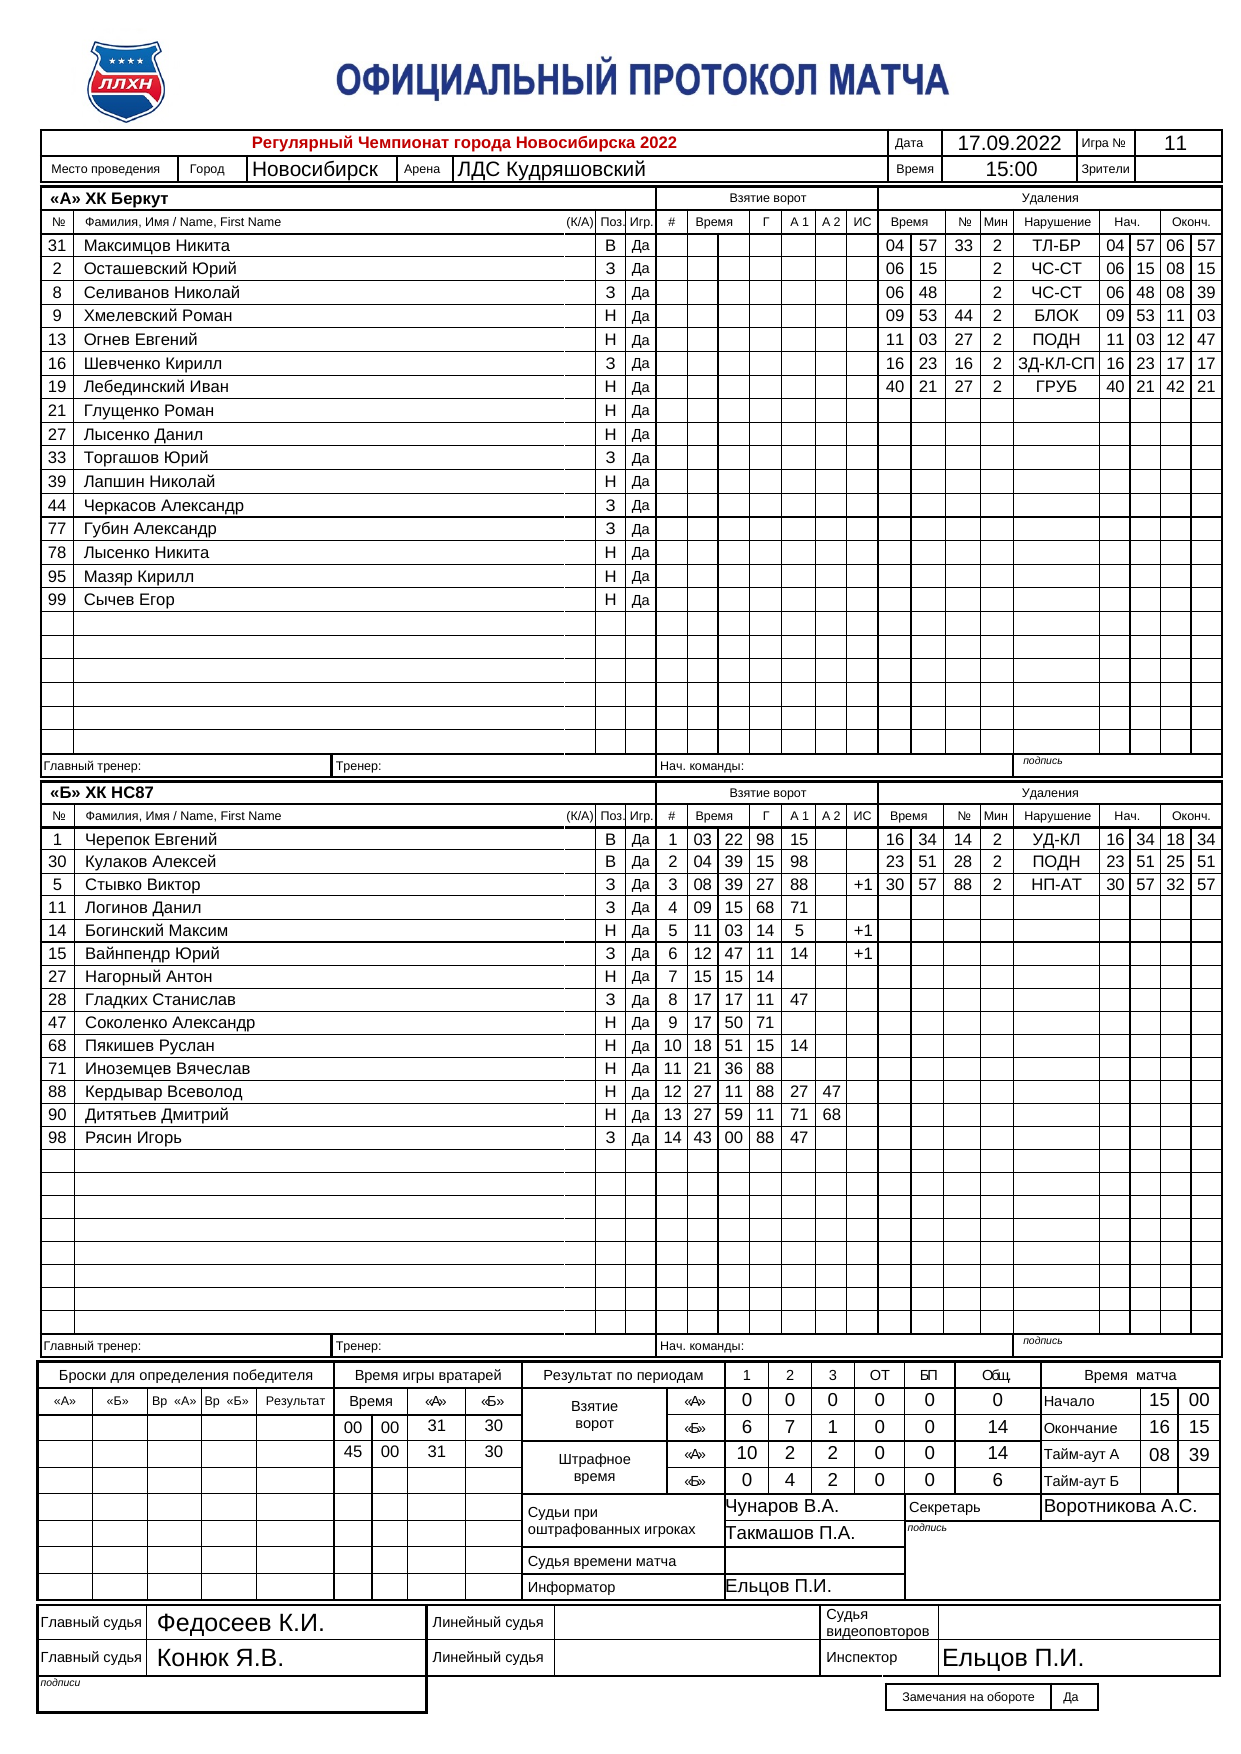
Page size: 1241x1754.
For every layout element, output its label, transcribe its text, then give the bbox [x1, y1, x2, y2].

table_cell Да [626, 281, 655, 303]
table_cell 9 [42, 305, 73, 327]
table_cell [981, 989, 1013, 1011]
table_cell [1192, 659, 1221, 682]
table_cell [1131, 1012, 1160, 1033]
table_cell [257, 1574, 333, 1599]
table_cell [688, 328, 717, 351]
table_cell [782, 399, 815, 422]
table_cell [565, 352, 595, 374]
table_cell [565, 683, 595, 706]
table_cell [1161, 1311, 1190, 1333]
table_cell [847, 1288, 877, 1310]
table_cell Ельцов П.И. [726, 1575, 904, 1599]
table_cell 13 [42, 328, 73, 351]
table_cell [879, 989, 910, 1011]
table_cell 39 [42, 470, 73, 493]
table_cell [750, 305, 781, 327]
table_cell [657, 494, 687, 516]
table_header Удаления [879, 188, 1221, 209]
table_cell [946, 281, 980, 303]
table_cell Рясин Игорь [75, 1127, 564, 1149]
table_cell [1100, 1196, 1129, 1218]
table_cell [719, 1311, 749, 1333]
table_cell 88 [750, 1081, 781, 1103]
table_cell 53 [912, 305, 945, 327]
table_cell [257, 1521, 333, 1546]
table_cell [719, 588, 749, 611]
table_cell [719, 730, 749, 753]
table_cell [981, 1219, 1013, 1241]
table_cell [596, 612, 625, 634]
table_cell [466, 1547, 521, 1573]
table_cell [1014, 636, 1099, 658]
table_cell [879, 494, 910, 516]
table_cell [946, 257, 980, 280]
table_cell [1161, 943, 1190, 964]
table_cell [1192, 1150, 1221, 1172]
table_cell [93, 1494, 147, 1520]
table_cell 00 [373, 1416, 407, 1440]
table_cell [946, 683, 980, 706]
table_cell [816, 730, 846, 753]
table_cell Да [626, 943, 655, 964]
table_cell [596, 659, 625, 682]
table_cell [1100, 920, 1129, 941]
table_cell [719, 636, 749, 658]
table_cell [565, 659, 595, 682]
table_cell [1161, 989, 1190, 1011]
table_cell Максимцов Никита [74, 235, 564, 256]
table_cell [912, 470, 945, 493]
table_cell Гладких Станислав [75, 989, 564, 1011]
table_cell [879, 1150, 910, 1172]
table_cell [657, 1311, 687, 1333]
table_cell [688, 683, 717, 706]
table_cell 21 [42, 399, 73, 422]
table_cell 68 [42, 1035, 74, 1057]
table_cell 00 [335, 1416, 371, 1440]
table_cell [719, 1265, 749, 1287]
picture [5, 28, 1179, 129]
table_cell [657, 730, 687, 753]
table_cell 28 [944, 850, 980, 872]
table_cell [1192, 920, 1221, 941]
table_cell 17 [719, 989, 749, 1011]
table_cell 15 [42, 943, 74, 964]
table_cell [1014, 989, 1099, 1011]
table_cell [750, 470, 781, 493]
table_header «Б» ХК HC87 [42, 783, 655, 803]
table_cell [1014, 612, 1099, 634]
table_cell 57 [912, 874, 943, 895]
table_cell № [42, 211, 73, 233]
table_cell Огнев Евгений [74, 328, 564, 351]
table_cell [879, 588, 910, 611]
table_cell [847, 989, 877, 1011]
table_cell [1192, 1196, 1221, 1218]
table_cell [1131, 1104, 1160, 1126]
table_cell [847, 850, 877, 872]
table_cell 51 [1131, 850, 1160, 872]
table_cell [1161, 588, 1190, 611]
table_cell # [657, 211, 687, 233]
table_cell Черкасов Александр [74, 494, 564, 516]
table_cell [816, 683, 846, 706]
table_cell В [596, 850, 625, 872]
table_cell [1100, 943, 1129, 964]
table_cell 6 [956, 1468, 1040, 1493]
table_cell [750, 541, 781, 564]
table_cell [1161, 1196, 1190, 1218]
table_cell [75, 1150, 564, 1172]
table_cell [912, 588, 945, 611]
table_cell Начало [1042, 1389, 1140, 1413]
table_cell [335, 1494, 371, 1520]
table_cell [816, 1196, 846, 1218]
table_cell [39, 1547, 92, 1573]
table_cell [1014, 683, 1099, 706]
table_cell Нач. команды: [657, 1335, 1012, 1356]
table_cell 11 [750, 989, 781, 1011]
table_cell [719, 565, 749, 587]
table_cell [719, 541, 749, 564]
table_cell [688, 1173, 717, 1195]
table_cell [596, 707, 625, 729]
table_cell 98 [42, 1127, 74, 1149]
table_cell [816, 1242, 846, 1264]
table_cell [373, 1547, 407, 1573]
table_cell Кердывар Всеволод [75, 1081, 564, 1103]
table_cell 2 [981, 874, 1013, 895]
table_cell [782, 1219, 815, 1241]
table_cell А 1 [782, 211, 815, 233]
table_cell 00 [719, 1127, 749, 1149]
table_cell [719, 1288, 749, 1310]
table_cell [626, 1219, 655, 1241]
table_cell [879, 470, 910, 493]
table_cell 6 [726, 1415, 768, 1440]
table_cell 1 [657, 829, 687, 849]
table_header Игра № [1078, 131, 1134, 155]
table_cell [596, 1288, 625, 1310]
table_header Результат по периодам [523, 1363, 724, 1387]
table_cell [565, 328, 595, 351]
table_cell [879, 1265, 910, 1287]
table_cell 43 [688, 1127, 717, 1149]
table_cell [1014, 541, 1099, 564]
table_cell [981, 1012, 1013, 1033]
table_cell [879, 1035, 910, 1057]
table_cell 16 [1141, 1415, 1177, 1440]
table_cell [1014, 588, 1099, 611]
table_cell [912, 494, 945, 516]
table_cell [1131, 1035, 1160, 1057]
table_cell [847, 352, 877, 374]
table_cell [981, 1081, 1013, 1103]
table_cell Время [688, 805, 749, 826]
table_cell 78 [42, 541, 73, 564]
table_cell 22 [719, 829, 749, 849]
table_cell [1192, 1104, 1221, 1126]
table_cell [946, 446, 980, 469]
table_cell [719, 446, 749, 469]
table_cell [657, 659, 687, 682]
table_cell [944, 920, 980, 941]
table_cell 15:00 [943, 157, 1076, 181]
table_cell [879, 1081, 910, 1103]
table_cell 25 [1161, 850, 1190, 872]
table_cell 27 [688, 1104, 717, 1126]
table_cell 16 [946, 352, 980, 374]
table_cell Нач. [1100, 805, 1160, 826]
table_cell 0 [905, 1415, 954, 1440]
table_header Да [1052, 1685, 1097, 1709]
table_cell [847, 1196, 877, 1218]
table_header Удаления [879, 783, 1221, 803]
table_cell [912, 446, 945, 469]
table_cell [1192, 966, 1221, 987]
table_cell [657, 257, 687, 280]
table_header Регулярный Чемпионат города Новосибирска 2022 [42, 131, 887, 155]
table_cell [816, 1265, 846, 1287]
table_cell 34 [1131, 829, 1160, 849]
table_cell +1 [847, 943, 877, 964]
table_cell [782, 1150, 815, 1172]
table_cell [565, 636, 595, 658]
table_cell [688, 1311, 717, 1333]
table_cell [688, 257, 717, 280]
table_cell 31 [408, 1441, 465, 1467]
table_cell Главный тренер: [42, 1335, 330, 1356]
table_cell Время [335, 1389, 407, 1413]
table_cell [719, 1242, 749, 1264]
table_cell [148, 1468, 201, 1493]
table_cell 47 [816, 1081, 846, 1103]
table_cell [39, 1468, 92, 1493]
table_cell 15 [688, 966, 717, 987]
table_cell [750, 235, 781, 256]
table_cell [816, 399, 846, 422]
table_cell [335, 1547, 371, 1573]
table_cell [847, 1104, 877, 1126]
table_cell 11 [719, 1081, 749, 1103]
table_cell [944, 1196, 980, 1218]
table_cell Да [626, 565, 655, 587]
table_cell [75, 1311, 564, 1333]
table_cell [1161, 730, 1190, 753]
table_cell Селиванов Николай [74, 281, 564, 303]
table_cell [565, 518, 595, 540]
table_cell 39 [1192, 281, 1221, 303]
table_cell [148, 1521, 201, 1546]
table_cell [596, 730, 625, 753]
table_cell [944, 989, 980, 1011]
table_cell [1014, 730, 1099, 753]
table_cell Стывко Виктор [75, 874, 564, 895]
table_cell [408, 1468, 465, 1493]
table_cell [373, 1521, 407, 1546]
table_cell ТЛ-БР [1014, 235, 1099, 256]
table_cell [657, 1196, 687, 1218]
table_cell 88 [944, 874, 980, 895]
table_cell [1100, 612, 1129, 634]
table_cell Иноземцев Вячеслав [75, 1058, 564, 1079]
table_cell Н [596, 541, 625, 564]
table_cell «Б» [668, 1415, 724, 1440]
table_cell [1192, 518, 1221, 540]
table_cell Время [879, 211, 945, 233]
table_cell [847, 494, 877, 516]
table_cell [657, 446, 687, 469]
table_cell [719, 612, 749, 634]
table_cell [879, 1012, 910, 1033]
table_cell [719, 1196, 749, 1218]
table_cell [946, 423, 980, 445]
table_cell [782, 1173, 815, 1195]
table_cell Мазяр Кирилл [74, 565, 564, 587]
table_cell 19 [42, 376, 73, 398]
table_cell [1131, 1242, 1160, 1264]
table_cell [39, 1441, 92, 1467]
table_cell 47 [42, 1012, 74, 1033]
table_cell 51 [912, 850, 943, 872]
table_cell 57 [1131, 235, 1160, 256]
table_cell [782, 257, 815, 280]
table_cell [719, 235, 749, 256]
table_cell [1192, 612, 1221, 634]
table_cell Оконч. [1161, 805, 1221, 826]
table_cell [1014, 1058, 1099, 1079]
table_cell [42, 1196, 74, 1218]
table_cell Линейный судья [428, 1606, 554, 1639]
table_cell 57 [1192, 874, 1221, 895]
table_header 2 [769, 1363, 811, 1387]
table_cell [782, 235, 815, 256]
table_cell № [42, 805, 74, 826]
table_cell [39, 1521, 92, 1546]
table_cell [816, 376, 846, 398]
table_cell [93, 1521, 147, 1546]
table_cell [565, 829, 595, 849]
table_cell [847, 235, 877, 256]
table_cell Да [626, 305, 655, 327]
table_cell [719, 423, 749, 445]
table_cell [879, 518, 910, 540]
table_cell [408, 1494, 465, 1520]
table_cell [657, 1150, 687, 1172]
table_cell [879, 541, 910, 564]
table_cell [42, 1219, 74, 1241]
table_header Замечания на обороте [887, 1685, 1050, 1709]
table_cell Место проведения [42, 157, 177, 181]
table_cell [565, 1058, 595, 1079]
table_cell [719, 1150, 749, 1172]
table_cell 17 [1161, 352, 1190, 374]
table_cell [1131, 1173, 1160, 1195]
table_cell [1161, 1012, 1190, 1033]
table_cell [879, 1196, 910, 1218]
table_cell Инспектор [821, 1640, 938, 1675]
table_cell [719, 305, 749, 327]
table_cell [912, 423, 945, 445]
table_cell Да [626, 376, 655, 398]
table_cell [1014, 1311, 1099, 1333]
table_cell 0 [855, 1389, 904, 1413]
table_cell [981, 494, 1013, 516]
table_cell [981, 1150, 1013, 1172]
table_header 17.09.2022 [943, 131, 1076, 155]
table_cell [202, 1521, 256, 1546]
table_cell [719, 659, 749, 682]
table_cell [1192, 470, 1221, 493]
table_cell Город [179, 157, 246, 181]
table_cell [1192, 1127, 1221, 1149]
table_cell 0 [855, 1415, 904, 1440]
table_cell 06 [1100, 281, 1129, 303]
table_cell [74, 707, 564, 729]
table_cell [816, 636, 846, 658]
table_cell [847, 612, 877, 634]
table_cell [1161, 612, 1190, 634]
table_cell [1014, 920, 1099, 941]
table_cell [719, 328, 749, 351]
table_cell [944, 896, 980, 918]
table_cell [719, 399, 749, 422]
table_cell Лысенко Данил [74, 423, 564, 445]
table_cell [1100, 1265, 1129, 1287]
table_cell [657, 1242, 687, 1264]
table_cell [847, 683, 877, 706]
table_cell Да [626, 1127, 655, 1149]
table_header Взятие ворот [657, 783, 877, 803]
table_cell [1100, 1242, 1129, 1264]
table_cell [946, 565, 980, 587]
table_cell [750, 281, 781, 303]
table_cell «А» [668, 1442, 724, 1467]
table_cell [565, 588, 595, 611]
table_cell [1161, 1035, 1190, 1057]
table_cell [688, 399, 717, 422]
table_cell [1131, 920, 1160, 941]
table_cell 68 [816, 1104, 846, 1126]
table_cell [1100, 423, 1129, 445]
table_cell 47 [782, 1127, 815, 1149]
table_cell Н [596, 920, 625, 941]
table_cell [946, 588, 980, 611]
table_cell [816, 1058, 846, 1079]
table_cell [847, 1173, 877, 1195]
table_cell [657, 565, 687, 587]
table_cell 68 [750, 896, 781, 918]
table_cell Оконч. [1161, 211, 1221, 233]
table_cell [1192, 896, 1221, 918]
table_cell [1131, 1058, 1160, 1079]
table_cell [42, 707, 73, 729]
table_cell Да [626, 541, 655, 564]
table_cell 88 [42, 1081, 74, 1103]
table_cell [657, 235, 687, 256]
table_cell [944, 1150, 980, 1172]
table_cell 51 [719, 1035, 749, 1057]
table_cell [981, 1242, 1013, 1264]
table_cell Результат [257, 1389, 333, 1413]
table_cell Судьи при оштрафованных игроках [523, 1495, 724, 1546]
table_cell [565, 257, 595, 280]
table_cell [1131, 588, 1160, 611]
table_cell [782, 1265, 815, 1287]
table_cell ПОДН [1014, 850, 1099, 872]
table_cell 21 [1131, 376, 1160, 398]
table_cell Да [626, 423, 655, 445]
table_cell [688, 588, 717, 611]
table_cell [879, 1311, 910, 1333]
table_cell Нарушение [1014, 211, 1099, 233]
table_cell [1100, 1288, 1129, 1310]
table_cell [879, 446, 910, 469]
table_cell [944, 1012, 980, 1033]
table_cell Нарушение [1014, 805, 1099, 826]
table_cell 2 [981, 235, 1013, 256]
table_cell [944, 1242, 980, 1264]
table_cell Да [626, 494, 655, 516]
table_cell 39 [1179, 1441, 1219, 1467]
table_cell 15 [719, 966, 749, 987]
table_cell [847, 659, 877, 682]
table_cell Пякишев Руслан [75, 1035, 564, 1057]
table_cell [1014, 1196, 1099, 1218]
table_cell [626, 1242, 655, 1264]
table_cell 7 [657, 966, 687, 987]
table_cell [981, 565, 1013, 587]
table_cell 51 [1192, 850, 1221, 872]
table_cell подписи [39, 1677, 425, 1711]
table_cell [657, 612, 687, 634]
table_cell [981, 659, 1013, 682]
table_cell [42, 730, 73, 753]
table_cell Да [626, 588, 655, 611]
table_cell 14 [42, 920, 74, 941]
table_cell [565, 565, 595, 587]
table_cell 15 [1141, 1389, 1177, 1413]
table_cell [1192, 636, 1221, 658]
table_cell 40 [879, 376, 910, 398]
table_cell [847, 1058, 877, 1079]
table_cell [42, 1311, 74, 1333]
table_cell 09 [1100, 305, 1129, 327]
table_cell [816, 446, 846, 469]
table_cell [946, 541, 980, 564]
table_cell 21 [1192, 376, 1221, 398]
table_cell [1100, 470, 1129, 493]
table_cell 2 [657, 850, 687, 872]
table_cell [1014, 1127, 1099, 1149]
table_cell [657, 541, 687, 564]
table_cell [981, 636, 1013, 658]
table_cell З [596, 874, 625, 895]
table_cell [565, 730, 595, 753]
table_cell [657, 376, 687, 398]
table_cell [726, 1548, 904, 1573]
table_cell Лысенко Никита [74, 541, 564, 564]
table_cell [816, 874, 846, 895]
table_cell [657, 423, 687, 445]
table_cell Да [626, 1012, 655, 1033]
table_cell «Б» [93, 1389, 147, 1413]
table_cell [981, 1173, 1013, 1195]
table_cell [847, 399, 877, 422]
table_header Дата [889, 131, 941, 155]
table_cell [596, 1265, 625, 1287]
table_cell [847, 541, 877, 564]
table_cell Н [596, 423, 625, 445]
table_cell 10 [657, 1035, 687, 1057]
table_cell Лебединский Иван [74, 376, 564, 398]
table_cell 2 [981, 305, 1013, 327]
table_cell 27 [750, 874, 781, 895]
table_cell [1100, 494, 1129, 516]
table_cell Ельцов П.И. [939, 1640, 1219, 1675]
table_cell [1131, 989, 1160, 1011]
table_cell 2 [981, 328, 1013, 351]
table_cell 2 [981, 257, 1013, 280]
table_cell [1131, 1219, 1160, 1241]
table_cell [912, 518, 945, 540]
table_cell Зрители [1078, 157, 1134, 181]
table_cell [1161, 470, 1190, 493]
table_cell [847, 966, 877, 987]
table_cell [719, 1173, 749, 1195]
table_header Время матча [1042, 1363, 1219, 1387]
table_cell 27 [946, 328, 980, 351]
table_cell 33 [42, 446, 73, 469]
table_cell [1161, 1173, 1190, 1195]
table_cell [782, 659, 815, 682]
table_cell [816, 565, 846, 587]
table_cell 47 [719, 943, 749, 964]
table_cell [1131, 1150, 1160, 1172]
table_cell 0 [905, 1389, 954, 1413]
table_cell [719, 257, 749, 280]
table_cell [847, 257, 877, 280]
table_cell [148, 1494, 201, 1520]
table_cell [42, 1265, 74, 1287]
table_cell [879, 707, 910, 729]
table_cell [1161, 1150, 1190, 1172]
table_cell [944, 1219, 980, 1241]
table_cell # [657, 805, 687, 826]
table_cell [847, 565, 877, 587]
table_cell 2 [42, 257, 73, 280]
table_cell [981, 920, 1013, 941]
table_cell Глущенко Роман [74, 399, 564, 422]
table_cell 0 [905, 1442, 954, 1467]
table_cell [1014, 1288, 1099, 1310]
table_cell [626, 659, 655, 682]
table_cell [1131, 1311, 1160, 1333]
table_cell [946, 470, 980, 493]
table_cell [782, 1196, 815, 1218]
table_cell [148, 1441, 201, 1467]
table_cell [879, 943, 910, 964]
table_cell 57 [912, 235, 945, 256]
table_cell [1179, 1468, 1219, 1493]
table_cell [912, 989, 943, 1011]
table_cell 3 [657, 874, 687, 895]
table_cell 11 [1161, 305, 1190, 327]
table_cell [816, 1219, 846, 1241]
table_cell 15 [1131, 257, 1160, 280]
table_cell [782, 707, 815, 729]
table_cell [596, 1150, 625, 1172]
table_cell [626, 1150, 655, 1172]
table_cell [688, 494, 717, 516]
table_cell 11 [879, 328, 910, 351]
table_cell [74, 730, 564, 753]
table_cell [719, 376, 749, 398]
table_cell [1131, 966, 1160, 987]
table_cell Осташевский Юрий [74, 257, 564, 280]
table_cell № [946, 211, 980, 233]
table_cell [565, 612, 595, 634]
table_cell [657, 328, 687, 351]
table_cell [565, 874, 595, 895]
table_cell [1131, 683, 1160, 706]
table_cell [565, 850, 595, 872]
table_cell [1100, 1035, 1129, 1057]
table_cell [565, 1265, 595, 1287]
table_cell [981, 541, 1013, 564]
table_cell 98 [782, 850, 815, 872]
table_cell [42, 1242, 74, 1264]
table_cell [565, 281, 595, 303]
table_cell [816, 257, 846, 280]
table_header Общ. [956, 1363, 1040, 1387]
table_cell Тайм-аут Б [1042, 1468, 1140, 1493]
table_cell [565, 707, 595, 729]
table_cell Судья времени матча [523, 1548, 724, 1573]
table_cell [847, 305, 877, 327]
table_cell 0 [726, 1468, 768, 1493]
table_cell 2 [769, 1442, 811, 1467]
table_cell 10 [726, 1442, 768, 1467]
table_cell Поз. [596, 805, 625, 826]
table_cell [981, 896, 1013, 918]
table_cell Взятие ворот [523, 1389, 666, 1440]
table_cell Да [626, 966, 655, 987]
table_cell [981, 966, 1013, 987]
table_cell [944, 966, 980, 987]
table_cell [373, 1494, 407, 1520]
table_cell 06 [1161, 235, 1190, 256]
table_cell [42, 1173, 74, 1195]
table_cell [1161, 423, 1190, 445]
table_cell [688, 446, 717, 469]
table_cell Нагорный Антон [75, 966, 564, 987]
table_cell [1161, 446, 1190, 469]
table_cell [565, 989, 595, 1011]
table_cell 71 [782, 896, 815, 918]
table_cell [688, 1196, 717, 1218]
table_cell А 1 [782, 805, 815, 826]
table_cell 11 [1100, 328, 1129, 351]
table_cell 47 [782, 989, 815, 1011]
table_cell (К/А) [565, 211, 595, 233]
table_cell [816, 966, 846, 987]
table_cell [981, 1035, 1013, 1057]
table_cell [1100, 518, 1129, 540]
table_cell [657, 1219, 687, 1241]
table_cell Воротникова А.С. [1042, 1495, 1219, 1520]
table_cell [912, 636, 945, 658]
table_cell Н [596, 470, 625, 493]
table_cell З [596, 352, 625, 374]
table_cell [1131, 1288, 1160, 1310]
table_cell 27 [946, 376, 980, 398]
table_cell З [596, 446, 625, 469]
table_cell [719, 470, 749, 493]
table_cell [1131, 494, 1160, 516]
table_cell [946, 518, 980, 540]
table_cell [565, 1242, 595, 1264]
table_cell 11 [657, 1058, 687, 1079]
table_cell [688, 305, 717, 327]
table_cell [1014, 1035, 1099, 1057]
table_cell (К/А) [565, 805, 595, 826]
table_cell 40 [1100, 376, 1129, 398]
table_cell [782, 376, 815, 398]
table_cell В [596, 235, 625, 256]
table_cell [1161, 1058, 1190, 1079]
table_cell 13 [657, 1104, 687, 1126]
table_header БП [905, 1363, 954, 1387]
table_cell [148, 1574, 201, 1599]
table_cell [847, 423, 877, 445]
table_cell 08 [1141, 1441, 1177, 1467]
table_cell Н [596, 1104, 625, 1126]
table_cell [816, 328, 846, 351]
table_cell [202, 1441, 256, 1467]
table_cell [1192, 1035, 1221, 1057]
table_cell 98 [750, 829, 781, 849]
table_cell [626, 730, 655, 753]
table_cell [1192, 1311, 1221, 1333]
table_cell [847, 707, 877, 729]
table_cell ПОДН [1014, 328, 1099, 351]
table_cell [565, 1219, 595, 1241]
table_cell [750, 659, 781, 682]
table_cell [1014, 943, 1099, 964]
table_cell [565, 920, 595, 941]
table_cell [879, 920, 910, 941]
table_cell 14 [956, 1415, 1040, 1440]
table_cell [1014, 896, 1099, 918]
table_cell Мин [981, 805, 1013, 826]
table_cell [782, 612, 815, 634]
table_cell 04 [1100, 235, 1129, 256]
table_cell [879, 1219, 910, 1241]
table_cell [1100, 565, 1129, 587]
table_cell [1161, 1219, 1190, 1241]
table_cell 30 [42, 850, 74, 872]
table_cell [847, 730, 877, 753]
table_cell [1014, 446, 1099, 469]
table_cell [912, 1150, 943, 1172]
table_cell 8 [42, 281, 73, 303]
table_cell [750, 423, 781, 445]
table_cell 1 [812, 1415, 854, 1440]
table_cell [42, 1150, 74, 1172]
table_cell [946, 636, 980, 658]
table_cell [879, 1127, 910, 1149]
table_cell «А» [39, 1389, 92, 1413]
table_cell [408, 1547, 465, 1573]
table_cell 06 [879, 257, 910, 280]
table_cell 27 [42, 966, 74, 987]
table_cell [847, 1242, 877, 1264]
table_header Броски для определения победителя [39, 1363, 333, 1387]
table_cell Да [626, 257, 655, 280]
table_cell [981, 1311, 1013, 1333]
table_cell [1100, 989, 1129, 1011]
table_cell [782, 1311, 815, 1333]
table_cell +1 [847, 874, 877, 895]
table_cell [912, 565, 945, 587]
table_cell 15 [1192, 257, 1221, 280]
table_cell [816, 1288, 846, 1310]
table_cell 34 [912, 829, 943, 849]
table_cell [1100, 1311, 1129, 1333]
table_cell [912, 1104, 943, 1126]
table_cell Секретарь [906, 1495, 1040, 1520]
table_cell [912, 730, 945, 753]
table_cell 14 [782, 1035, 815, 1057]
table_cell Да [626, 989, 655, 1011]
table_cell [596, 1242, 625, 1264]
table_cell 03 [1192, 305, 1221, 327]
table_cell [1161, 1265, 1190, 1287]
table_cell [596, 1196, 625, 1218]
table_cell [1014, 659, 1099, 682]
table_cell [75, 1196, 564, 1218]
table_cell [879, 1104, 910, 1126]
table_cell [782, 541, 815, 564]
table_cell [750, 683, 781, 706]
table_cell [1192, 1219, 1221, 1241]
table_cell [335, 1574, 371, 1599]
table_cell Сычев Егор [74, 588, 564, 611]
table_cell [688, 423, 717, 445]
table_cell [1161, 518, 1190, 540]
table_cell [816, 1012, 846, 1033]
table_cell № [944, 805, 980, 826]
table_cell [782, 588, 815, 611]
table_cell [1161, 399, 1190, 422]
table_cell А 2 [816, 211, 846, 233]
table_cell +1 [847, 920, 877, 941]
table_cell [1161, 636, 1190, 658]
table_cell 42 [1161, 376, 1190, 398]
table_cell [75, 1173, 564, 1195]
table_cell [912, 943, 943, 964]
table_cell [657, 305, 687, 327]
table_cell 95 [42, 565, 73, 587]
table_cell [816, 1173, 846, 1195]
table_cell [565, 1127, 595, 1149]
table_cell [912, 1058, 943, 1079]
table_cell [816, 541, 846, 564]
table_cell Новосибирск [248, 157, 396, 181]
table_cell [750, 328, 781, 351]
table_cell 30 [1100, 874, 1129, 895]
table_cell [816, 1311, 846, 1333]
table_cell 00 [1179, 1389, 1219, 1413]
table_cell [1192, 446, 1221, 469]
table_cell [1131, 943, 1160, 964]
table_cell [1014, 399, 1099, 422]
table_cell [1100, 683, 1129, 706]
table_cell [688, 730, 717, 753]
table_cell [1100, 1081, 1129, 1103]
table_cell Н [596, 966, 625, 987]
table_cell Штрафное время [523, 1442, 666, 1493]
table_cell [750, 588, 781, 611]
table_cell [1100, 588, 1129, 611]
table_cell [1131, 541, 1160, 564]
table_cell Н [596, 1035, 625, 1057]
table_cell [750, 257, 781, 280]
table_cell [1100, 1012, 1129, 1033]
table_cell [1100, 659, 1129, 682]
table_cell [688, 1150, 717, 1172]
table_cell 44 [946, 305, 980, 327]
table_cell [719, 352, 749, 374]
table_cell [946, 707, 980, 729]
table_cell [816, 494, 846, 516]
table_cell Федосеев К.И. [147, 1606, 425, 1639]
table_cell ЧС-СТ [1014, 281, 1099, 303]
table_cell [750, 1265, 781, 1287]
table_cell [847, 636, 877, 658]
table_cell 27 [782, 1081, 815, 1103]
table_cell «А» [668, 1389, 724, 1413]
table_cell [847, 281, 877, 303]
table_cell [466, 1521, 521, 1546]
table_cell [847, 446, 877, 469]
table_cell [39, 1494, 92, 1520]
table_cell [944, 1104, 980, 1126]
table_cell [565, 1150, 595, 1172]
table_cell 36 [719, 1058, 749, 1079]
table_cell 8 [657, 989, 687, 1011]
table_cell [93, 1441, 147, 1467]
table_cell [782, 281, 815, 303]
table_cell 09 [688, 896, 717, 918]
table_cell 0 [769, 1389, 811, 1413]
table_cell [657, 352, 687, 374]
table_cell [816, 235, 846, 256]
table_cell [93, 1547, 147, 1573]
table_cell Н [596, 1012, 625, 1033]
table_cell «Б» [668, 1468, 724, 1493]
table_cell Да [626, 1058, 655, 1079]
table_cell [1014, 1081, 1099, 1103]
table_cell [782, 565, 815, 587]
table_cell [912, 659, 945, 682]
table_header Время игры вратарей [335, 1363, 521, 1387]
table_cell [816, 588, 846, 611]
table_cell 0 [956, 1389, 1040, 1413]
table_cell Черепок Евгений [75, 829, 564, 849]
table_cell 53 [1131, 305, 1160, 327]
table_cell 71 [750, 1012, 781, 1033]
table_cell 14 [944, 829, 980, 849]
table_cell 18 [688, 1035, 717, 1057]
table_cell [750, 376, 781, 398]
table_cell [1014, 565, 1099, 587]
table_cell [782, 1242, 815, 1264]
table_cell [1014, 470, 1099, 493]
table_cell [1161, 966, 1190, 987]
table_cell [750, 636, 781, 658]
table_cell [1161, 707, 1190, 729]
table_cell [1192, 1242, 1221, 1264]
table_cell 18 [1161, 829, 1190, 849]
table_cell 2 [812, 1468, 854, 1493]
table_cell [1161, 896, 1190, 918]
table_cell 5 [42, 874, 74, 895]
table_cell [847, 376, 877, 398]
table_cell [912, 683, 945, 706]
table_cell [1100, 730, 1129, 753]
table_cell [1192, 565, 1221, 587]
table_cell [879, 683, 910, 706]
table_cell [981, 1265, 1013, 1287]
table_cell [782, 305, 815, 327]
table_cell 14 [956, 1442, 1040, 1467]
table_cell Такмашов П.А. [726, 1521, 904, 1546]
table_cell [39, 1574, 92, 1599]
table_cell Торгашов Юрий [74, 446, 564, 469]
table_cell [719, 683, 749, 706]
table_cell 16 [1100, 352, 1129, 374]
table_cell [42, 1288, 74, 1310]
table_cell [981, 943, 1013, 964]
table_cell 16 [879, 352, 910, 374]
table_cell [1192, 1081, 1221, 1103]
table_cell [816, 518, 846, 540]
table_cell [466, 1574, 521, 1599]
table_cell [1100, 1173, 1129, 1195]
table_cell 16 [42, 352, 73, 374]
table_cell 03 [1131, 328, 1160, 351]
table_cell З [596, 989, 625, 1011]
table_cell [879, 423, 910, 445]
table_cell Н [596, 376, 625, 398]
table_cell [847, 328, 877, 351]
table_cell [1014, 1242, 1099, 1264]
table_cell З [596, 518, 625, 540]
table_cell 06 [879, 281, 910, 303]
table_cell [565, 423, 595, 445]
table_cell [1161, 494, 1190, 516]
table_cell 03 [719, 920, 749, 941]
table_cell Да [626, 235, 655, 256]
table_cell [1161, 1242, 1190, 1264]
table_cell Игр. [626, 805, 655, 826]
table_cell 00 [373, 1441, 407, 1467]
table_cell [565, 966, 595, 987]
table_cell 5 [782, 920, 815, 941]
table_cell [1131, 636, 1160, 658]
table_cell [816, 989, 846, 1011]
table_cell [1131, 730, 1160, 753]
table_cell [816, 896, 846, 918]
table_cell 9 [657, 1012, 687, 1033]
table_cell ГРУБ [1014, 376, 1099, 398]
table_cell «А» [408, 1389, 465, 1413]
table_cell [782, 966, 815, 987]
table_cell Арена [398, 157, 452, 181]
table_cell [750, 565, 781, 587]
table_cell [1192, 1058, 1221, 1079]
table_cell [912, 1219, 943, 1241]
table_cell [816, 612, 846, 634]
table_cell [1100, 896, 1129, 918]
table_cell [782, 352, 815, 374]
table_cell 11 [750, 1104, 781, 1126]
table_cell [944, 1173, 980, 1195]
table_cell З [596, 896, 625, 918]
table_cell [596, 1311, 625, 1333]
table_cell 0 [812, 1389, 854, 1413]
table_cell [257, 1441, 333, 1467]
table_cell ИС [847, 805, 877, 826]
table_cell [335, 1468, 371, 1493]
table_cell [939, 1606, 1219, 1639]
table_cell [981, 399, 1013, 422]
table_cell Конюк Я.В. [147, 1640, 425, 1675]
table_cell [946, 659, 980, 682]
table_cell Да [626, 470, 655, 493]
table_cell 14 [750, 966, 781, 987]
table_cell Губин Александр [74, 518, 564, 540]
table_cell [816, 352, 846, 374]
table_cell [565, 541, 595, 564]
table_cell Фамилия, Имя / Name, First Name [75, 805, 565, 826]
table_cell 15 [719, 896, 749, 918]
table_cell [782, 730, 815, 753]
table_cell [879, 730, 910, 753]
table_cell [565, 1173, 595, 1195]
table_cell [946, 730, 980, 753]
table_cell 15 [782, 829, 815, 849]
table_cell 27 [688, 1081, 717, 1103]
table_cell [257, 1416, 333, 1440]
table_cell [719, 707, 749, 729]
table_cell 11 [42, 896, 74, 918]
table_cell З [596, 943, 625, 964]
table_cell 77 [42, 518, 73, 540]
table_cell [879, 612, 910, 634]
table_cell [981, 1127, 1013, 1149]
table_cell 14 [750, 920, 781, 941]
table_cell [1131, 423, 1160, 445]
table_cell 47 [1192, 328, 1221, 351]
table_cell [1100, 1219, 1129, 1241]
table_cell Вр «А» [148, 1389, 201, 1413]
table_cell 71 [42, 1058, 74, 1079]
table_cell [1192, 588, 1221, 611]
table_cell [750, 399, 781, 422]
table_cell Фамилия, Имя / Name, First Name [74, 211, 565, 233]
table_cell 0 [855, 1442, 904, 1467]
table_cell [879, 565, 910, 587]
table_cell [847, 1012, 877, 1033]
table_cell Н [596, 328, 625, 351]
table_cell [565, 376, 595, 398]
table_cell Г [750, 805, 781, 826]
table_cell [688, 659, 717, 682]
table_cell [657, 683, 687, 706]
table_cell Да [626, 874, 655, 895]
table_cell Дитятьев Дмитрий [75, 1104, 564, 1126]
table_cell Время [688, 211, 749, 233]
table_cell [408, 1521, 465, 1546]
table_cell [1192, 943, 1221, 964]
table_cell [750, 1242, 781, 1264]
table_cell [946, 494, 980, 516]
table_cell [657, 470, 687, 493]
table_cell [688, 352, 717, 374]
table_cell [1014, 423, 1099, 445]
table_cell [782, 1058, 815, 1079]
table_cell [1131, 1127, 1160, 1149]
table_cell [1161, 1081, 1190, 1103]
table_cell [719, 281, 749, 303]
table_cell 90 [42, 1104, 74, 1126]
table_cell 23 [1131, 352, 1160, 374]
table_cell 99 [42, 588, 73, 611]
table_cell [657, 281, 687, 303]
table_cell [74, 683, 564, 706]
table_cell Да [626, 352, 655, 374]
table_cell [944, 1035, 980, 1057]
table_cell 2 [812, 1442, 854, 1467]
table_cell [688, 707, 717, 729]
table_cell 50 [719, 1012, 749, 1033]
table_cell 08 [1161, 257, 1190, 280]
table_cell [1192, 423, 1221, 445]
table_cell Информатор [523, 1575, 724, 1599]
table_cell З [596, 1127, 625, 1149]
table_cell [912, 920, 943, 941]
table_cell 34 [1192, 829, 1221, 849]
table_cell [944, 943, 980, 964]
table_cell Н [596, 565, 625, 587]
table_cell [626, 1288, 655, 1310]
table_cell [912, 707, 945, 729]
table_cell [688, 541, 717, 564]
table_cell [688, 281, 717, 303]
table_cell 31 [408, 1416, 465, 1440]
table_cell [1131, 1081, 1160, 1103]
table_cell подпись [1014, 755, 1221, 776]
table_cell [912, 399, 945, 422]
table_cell [1131, 1265, 1160, 1287]
table_cell [912, 1288, 943, 1310]
table_cell [912, 896, 943, 918]
table_cell Да [626, 328, 655, 351]
table_cell 0 [905, 1468, 954, 1493]
table_cell подпись [1014, 1335, 1221, 1356]
table_cell [93, 1468, 147, 1493]
table_cell [1131, 896, 1160, 918]
table_cell 59 [719, 1104, 749, 1126]
table_cell Н [596, 1058, 625, 1079]
table_cell 48 [912, 281, 945, 303]
table_cell Нач. команды: [657, 755, 1012, 776]
table_cell [75, 1288, 564, 1310]
table_cell [373, 1468, 407, 1493]
table_cell 30 [466, 1441, 521, 1467]
table_cell [1014, 1104, 1099, 1126]
table_cell [879, 636, 910, 658]
table_cell Да [626, 446, 655, 469]
table_cell [816, 920, 846, 941]
table_cell [981, 707, 1013, 729]
table_cell [750, 1311, 781, 1333]
table_cell [1131, 518, 1160, 540]
table_cell [912, 541, 945, 564]
table_cell [565, 235, 595, 256]
table_cell [981, 446, 1013, 469]
table_cell [847, 518, 877, 540]
table_cell Соколенко Александр [75, 1012, 564, 1033]
table_cell 2 [981, 376, 1013, 398]
table_cell [626, 1196, 655, 1218]
table_cell [879, 1242, 910, 1264]
table_cell [626, 1311, 655, 1333]
table_cell [688, 1288, 717, 1310]
table_cell [657, 1288, 687, 1310]
table_cell Судья видеоповторов [821, 1606, 938, 1639]
table_cell [688, 1242, 717, 1264]
table_cell [257, 1494, 333, 1520]
table_cell [657, 1265, 687, 1287]
table_cell [847, 1150, 877, 1172]
table_cell 2 [981, 829, 1013, 849]
table_cell [1131, 612, 1160, 634]
table_cell [1161, 1127, 1190, 1149]
table_cell 23 [879, 850, 910, 872]
table_cell 57 [1192, 235, 1221, 256]
table_cell НП-АТ [1014, 874, 1099, 895]
table_cell [1014, 1012, 1099, 1033]
table_cell [816, 305, 846, 327]
table_cell [1099, 1682, 1220, 1711]
table_cell [944, 1127, 980, 1149]
table_cell [596, 683, 625, 706]
table_cell 03 [912, 328, 945, 351]
table_cell [42, 683, 73, 706]
table_cell [879, 1058, 910, 1079]
table_cell 04 [688, 850, 717, 872]
table_cell [75, 1242, 564, 1264]
table_cell [782, 328, 815, 351]
table_cell [750, 1219, 781, 1241]
table_cell [565, 1196, 595, 1218]
table_cell [1192, 1265, 1221, 1287]
table_cell Чунаров В.А. [726, 1495, 904, 1520]
table_cell [1131, 659, 1160, 682]
table_cell [847, 588, 877, 611]
table_cell [847, 1035, 877, 1057]
table_cell [1192, 730, 1221, 753]
table_cell [75, 1219, 564, 1241]
table_cell [912, 1265, 943, 1287]
table_cell [981, 470, 1013, 493]
table_cell 88 [750, 1058, 781, 1079]
table_cell [847, 1081, 877, 1103]
table_cell [257, 1547, 333, 1573]
table_cell [626, 612, 655, 634]
table_cell [257, 1468, 333, 1493]
table_cell [847, 470, 877, 493]
table_cell 08 [1161, 281, 1190, 303]
table_cell 0 [855, 1468, 904, 1493]
table_cell [981, 683, 1013, 706]
table_cell [816, 829, 846, 849]
table_cell [1161, 1104, 1190, 1126]
table_cell [782, 683, 815, 706]
table_cell [782, 636, 815, 658]
table_cell [981, 730, 1013, 753]
table_cell Да [626, 518, 655, 540]
table_cell Лапшин Николай [74, 470, 564, 493]
table_cell [373, 1574, 407, 1599]
table_cell [565, 494, 595, 516]
table_cell [944, 1081, 980, 1103]
table_cell [335, 1521, 371, 1546]
table_cell [782, 494, 815, 516]
table_cell 7 [769, 1415, 811, 1440]
table_cell [657, 588, 687, 611]
table_cell [466, 1468, 521, 1493]
table_cell [816, 1150, 846, 1172]
table_cell 15 [912, 257, 945, 280]
table_cell [565, 470, 595, 493]
table_cell [847, 1311, 877, 1333]
table_cell [816, 1035, 846, 1057]
table_cell Логинов Данил [75, 896, 564, 918]
table_cell [565, 1311, 595, 1333]
table_cell 17 [688, 1012, 717, 1033]
table_cell [782, 446, 815, 469]
table_cell [750, 518, 781, 540]
table_cell 17 [688, 989, 717, 1011]
table_cell Да [626, 896, 655, 918]
table_cell [847, 1219, 877, 1241]
table_cell 15 [750, 1035, 781, 1057]
table_cell Окончание [1042, 1415, 1140, 1440]
table_cell [1192, 683, 1221, 706]
table_cell [1161, 920, 1190, 941]
table_cell Н [596, 1081, 625, 1103]
table_cell [782, 518, 815, 540]
table_cell Да [626, 1035, 655, 1057]
table_cell [148, 1416, 201, 1440]
table_cell [1192, 707, 1221, 729]
table_cell [1192, 989, 1221, 1011]
table_cell 2 [981, 352, 1013, 374]
table_cell Тайм-аут А [1042, 1441, 1140, 1467]
table_cell [719, 494, 749, 516]
table_cell [1100, 636, 1129, 658]
table_cell Да [626, 1081, 655, 1103]
table_cell [565, 305, 595, 327]
table_cell 88 [750, 1127, 781, 1149]
table_cell 6 [657, 943, 687, 964]
table_cell 39 [719, 874, 749, 895]
table_cell [688, 636, 717, 658]
table_cell [1192, 1012, 1221, 1033]
table_cell Время [879, 805, 943, 826]
table_cell подпись [906, 1522, 1219, 1599]
table_cell [883, 1677, 1220, 1681]
table_cell [555, 1640, 819, 1675]
table_cell [1014, 707, 1099, 729]
table_cell [1131, 446, 1160, 469]
table_cell Нач. [1100, 211, 1160, 233]
table_cell [202, 1547, 256, 1573]
table_cell [1192, 494, 1221, 516]
table_cell 14 [782, 943, 815, 964]
table_cell 0 [726, 1389, 768, 1413]
table_cell [565, 1104, 595, 1126]
table_cell [1131, 707, 1160, 729]
table_cell [657, 399, 687, 422]
table_cell Вр «Б» [202, 1389, 256, 1413]
table_cell [782, 1012, 815, 1033]
table_cell Тренер: [333, 1335, 655, 1356]
table_cell [1161, 565, 1190, 587]
table_cell [1014, 966, 1099, 987]
table_header Взятие ворот [657, 188, 877, 209]
table_cell [981, 1196, 1013, 1218]
table_cell [944, 1311, 980, 1333]
table_cell [912, 1311, 943, 1333]
table_cell [816, 281, 846, 303]
table_cell [688, 565, 717, 587]
table_cell [565, 399, 595, 422]
table_cell [816, 470, 846, 493]
table_cell [1100, 1127, 1129, 1149]
table_cell [1014, 1173, 1099, 1195]
table_cell [782, 423, 815, 445]
table_cell В [596, 829, 625, 849]
table_cell [657, 636, 687, 658]
table_cell [912, 612, 945, 634]
table_cell [879, 659, 910, 682]
table_cell 14 [657, 1127, 687, 1149]
table_header 11 [1136, 131, 1221, 155]
table_cell [626, 1265, 655, 1287]
table_cell [688, 470, 717, 493]
table_cell [1100, 446, 1129, 469]
table_cell [847, 1265, 877, 1287]
table_cell [1161, 1288, 1190, 1310]
table_cell [565, 1012, 595, 1033]
table_cell [719, 518, 749, 540]
table_cell [847, 829, 877, 849]
table_cell [1161, 541, 1190, 564]
table_cell [944, 1288, 980, 1310]
table_cell 57 [1131, 874, 1160, 895]
table_cell [816, 850, 846, 872]
table_cell [879, 966, 910, 987]
table_cell [750, 612, 781, 634]
table_header 3 [812, 1363, 854, 1387]
table_cell [93, 1416, 147, 1440]
table_cell [1100, 1104, 1129, 1126]
table_cell 5 [657, 920, 687, 941]
table_cell Г [750, 211, 781, 233]
table_cell [428, 1677, 882, 1711]
table_cell [1014, 1219, 1099, 1241]
table_cell [626, 683, 655, 706]
table_cell [981, 1288, 1013, 1310]
table_cell [879, 1173, 910, 1195]
table_cell [912, 1012, 943, 1033]
table_cell [1192, 399, 1221, 422]
table_cell Н [596, 305, 625, 327]
table_cell [565, 943, 595, 964]
table_cell 45 [335, 1441, 371, 1467]
table_cell [74, 636, 564, 658]
table_cell УД-КЛ [1014, 829, 1099, 849]
table_cell [565, 896, 595, 918]
table_cell 16 [879, 829, 910, 849]
table_cell 08 [688, 874, 717, 895]
table_cell [816, 423, 846, 445]
table_cell 12 [688, 943, 717, 964]
table_cell [1131, 399, 1160, 422]
table_cell Главный тренер: [42, 755, 330, 776]
table_cell 15 [750, 850, 781, 872]
table_cell [1100, 1150, 1129, 1172]
table_cell З [596, 257, 625, 280]
table_cell [688, 1265, 717, 1287]
table_cell [944, 1058, 980, 1079]
table_header ОТ [855, 1363, 904, 1387]
table_cell [1192, 1173, 1221, 1195]
table_cell [981, 1058, 1013, 1079]
table_cell [750, 446, 781, 469]
table_cell [74, 612, 564, 634]
table_cell 06 [1100, 257, 1129, 280]
table_cell 09 [879, 305, 910, 327]
table_cell [565, 1288, 595, 1310]
table_cell [782, 1288, 815, 1310]
table_cell Да [626, 829, 655, 849]
table_cell [657, 707, 687, 729]
table_cell [1141, 1468, 1177, 1493]
table_cell [946, 399, 980, 422]
table_cell 12 [657, 1081, 687, 1103]
table_cell [202, 1574, 256, 1599]
table_cell [816, 659, 846, 682]
table_cell Поз. [596, 211, 625, 233]
table_cell 4 [657, 896, 687, 918]
table_cell [1100, 541, 1129, 564]
table_cell [1100, 966, 1129, 987]
table_cell [75, 1265, 564, 1287]
table_cell 16 [1100, 829, 1129, 849]
table_cell БЛОК [1014, 305, 1099, 327]
table_cell [946, 612, 980, 634]
table_cell Да [626, 850, 655, 872]
table_cell [1161, 659, 1190, 682]
table_cell [688, 376, 717, 398]
table_cell [555, 1606, 819, 1639]
table_cell [202, 1468, 256, 1493]
table_cell Хмелевский Роман [74, 305, 564, 327]
table_cell Н [596, 399, 625, 422]
table_cell Главный судья [39, 1640, 146, 1675]
table_cell [688, 612, 717, 634]
table_cell 21 [912, 376, 945, 398]
table_cell Да [626, 399, 655, 422]
table_cell [596, 1173, 625, 1195]
table_cell [688, 235, 717, 256]
table_cell 03 [688, 829, 717, 849]
table_cell Кулаков Алексей [75, 850, 564, 872]
table_cell [912, 1242, 943, 1264]
table_cell 88 [782, 874, 815, 895]
table_cell [1100, 707, 1129, 729]
table_cell [626, 636, 655, 658]
table_cell 04 [879, 235, 910, 256]
table_cell [981, 588, 1013, 611]
table_cell [750, 352, 781, 374]
table_cell [93, 1574, 147, 1599]
table_cell 31 [42, 235, 73, 256]
table_cell [879, 1288, 910, 1310]
table_cell ЗД-КЛ-СП [1014, 352, 1099, 374]
table_cell Тренер: [333, 755, 655, 776]
table_cell [750, 494, 781, 516]
table_cell Главный судья [39, 1606, 146, 1639]
table_cell [1136, 157, 1221, 181]
table_cell [688, 1219, 717, 1241]
table_cell [719, 1219, 749, 1241]
table_cell [1014, 1150, 1099, 1172]
table_cell [657, 518, 687, 540]
table_cell 1 [42, 829, 74, 849]
table_cell [750, 1150, 781, 1172]
table_cell Шевченко Кирилл [74, 352, 564, 374]
table_cell [981, 518, 1013, 540]
table_cell [912, 1081, 943, 1103]
table_cell ЧС-СТ [1014, 257, 1099, 280]
table_cell 32 [1161, 874, 1190, 895]
table_cell [879, 399, 910, 422]
table_cell [202, 1416, 256, 1440]
table_cell А 2 [816, 805, 846, 826]
table_cell 27 [42, 423, 73, 445]
table_cell [750, 1288, 781, 1310]
table_cell [1014, 1265, 1099, 1287]
table_cell Да [626, 920, 655, 941]
table_cell Да [626, 1104, 655, 1126]
table_cell [565, 1035, 595, 1057]
table_cell 15 [1179, 1415, 1219, 1440]
table_cell [1192, 541, 1221, 564]
table_cell [847, 896, 877, 918]
table_cell [1192, 1288, 1221, 1310]
table_cell Линейный судья [428, 1640, 554, 1675]
table_cell [1014, 494, 1099, 516]
table_cell [847, 1127, 877, 1149]
table_cell [1014, 518, 1099, 540]
table_cell 11 [750, 943, 781, 964]
table_cell Н [596, 588, 625, 611]
table_cell 11 [688, 920, 717, 941]
table_cell 28 [42, 989, 74, 1011]
table_cell [912, 1035, 943, 1057]
table_cell [944, 1265, 980, 1287]
table_cell Игр. [626, 211, 655, 233]
table_cell 2 [981, 281, 1013, 303]
table_cell 23 [1100, 850, 1129, 872]
table_header «А» ХК Беркут [42, 188, 655, 209]
table_cell 44 [42, 494, 73, 516]
table_cell [912, 1173, 943, 1195]
table_cell 33 [946, 235, 980, 256]
table_cell [981, 423, 1013, 445]
table_cell [42, 636, 73, 658]
table_cell [626, 707, 655, 729]
table_cell [1100, 399, 1129, 422]
table_cell [816, 1127, 846, 1149]
table_cell [816, 707, 846, 729]
table_cell 39 [719, 850, 749, 872]
table_cell [1100, 1058, 1129, 1079]
table_cell [981, 612, 1013, 634]
table_cell [912, 966, 943, 987]
table_cell [1131, 1196, 1160, 1218]
table_cell [565, 1081, 595, 1103]
table_cell [816, 943, 846, 964]
table_cell [565, 446, 595, 469]
table_cell ИС [847, 211, 877, 233]
table_cell 4 [769, 1468, 811, 1493]
table_cell [912, 1127, 943, 1149]
table_cell 30 [879, 874, 910, 895]
table_cell 30 [466, 1416, 521, 1440]
table_cell [596, 1219, 625, 1241]
table_cell [657, 1173, 687, 1195]
table_cell [202, 1494, 256, 1520]
table_cell [981, 1104, 1013, 1126]
table_cell [750, 1196, 781, 1218]
table_cell [1161, 683, 1190, 706]
table_cell [912, 1196, 943, 1218]
table_cell [782, 470, 815, 493]
table_cell Вайнпендр Юрий [75, 943, 564, 964]
table_cell [466, 1494, 521, 1520]
table_cell [408, 1574, 465, 1599]
table_cell 21 [688, 1058, 717, 1079]
table_cell 48 [1131, 281, 1160, 303]
table_cell 71 [782, 1104, 815, 1126]
table_cell [688, 518, 717, 540]
table_cell «Б » [466, 1389, 521, 1413]
table_cell [750, 707, 781, 729]
table_cell 23 [912, 352, 945, 374]
table_cell Богинский Максим [75, 920, 564, 941]
table_cell [74, 659, 564, 682]
table_cell [39, 1416, 92, 1440]
table_cell [750, 1173, 781, 1195]
table_cell [1131, 470, 1160, 493]
table_cell [1131, 565, 1160, 587]
table_cell ЛДС Кудряшовский [454, 157, 887, 181]
table_cell З [596, 494, 625, 516]
table_cell [750, 730, 781, 753]
table_cell З [596, 281, 625, 303]
table_cell Время [889, 157, 941, 181]
table_cell [596, 636, 625, 658]
table_cell [42, 659, 73, 682]
table_cell 2 [981, 850, 1013, 872]
table_cell [42, 612, 73, 634]
table_cell 17 [1192, 352, 1221, 374]
table_cell 12 [1161, 328, 1190, 351]
table_cell [626, 1173, 655, 1195]
table_cell [148, 1547, 201, 1573]
table_header 1 [726, 1363, 768, 1387]
table_cell Мин [981, 211, 1013, 233]
table_cell [879, 896, 910, 918]
